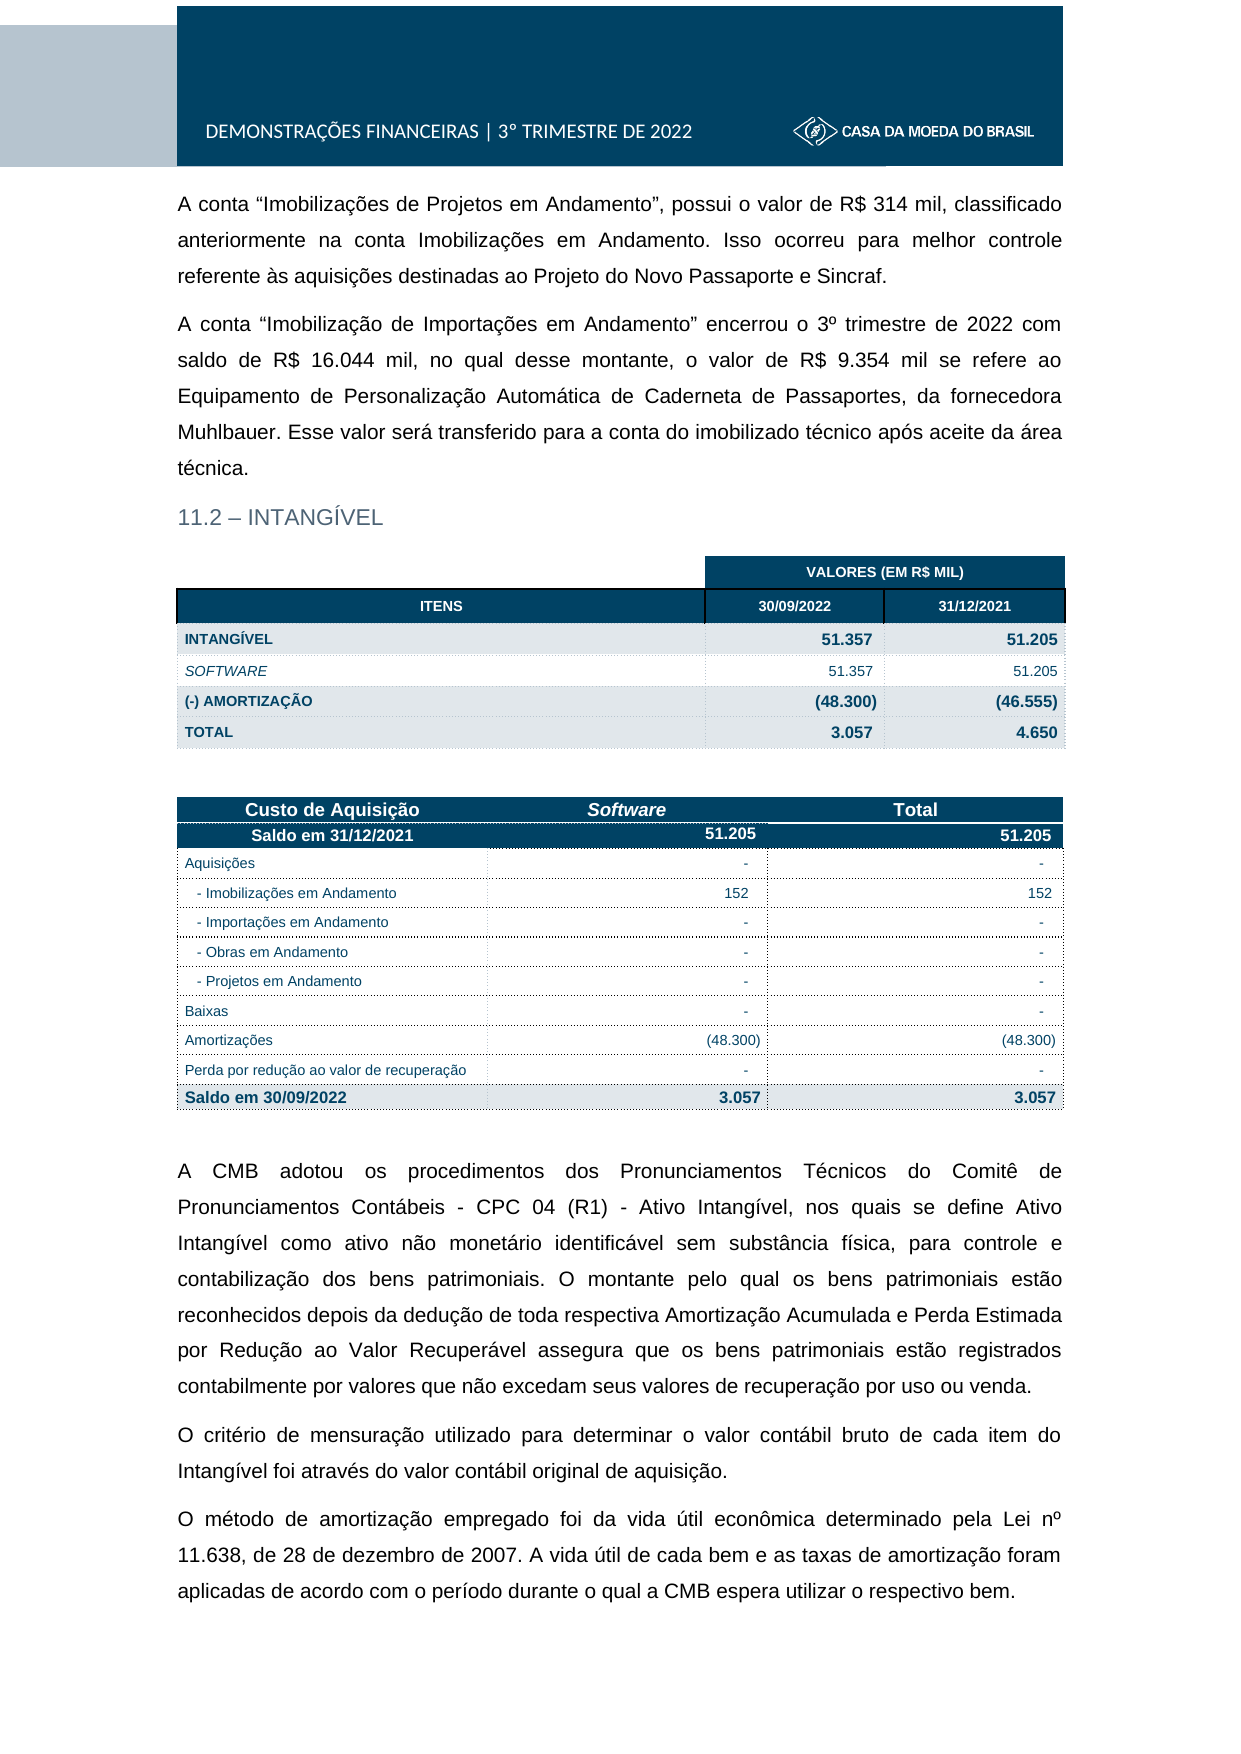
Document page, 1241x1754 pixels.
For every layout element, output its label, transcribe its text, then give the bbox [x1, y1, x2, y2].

table_cell 51.205 [487, 823, 768, 848]
table_header VALORES (EM R$ MIL) [705, 556, 1065, 588]
table_cell (-) AMORTIZAÇÃO [177, 686, 705, 716]
table_cell 31/12/2021 [885, 590, 1064, 623]
table_header Custo de Aquisição [177, 797, 487, 822]
table_cell - [487, 995, 768, 1025]
table_cell 3.057 [705, 716, 884, 748]
text 11.2 – INTANGÍVEL [177, 504, 1063, 531]
table_cell Saldo em 30/09/2022 [177, 1084, 487, 1109]
table_cell 51.205 [768, 824, 1063, 848]
text A conta “Imobilização de Importações em Andamento” encerrou o 3º trimestre de 2022 com saldo de R$ 16.044 mil, no qual desse montante, o valor de R$ 9.354 mil se refere ao Equipamento de Personalização Automática de Caderneta de Passaportes, da fornecedora Muhlbauer. Esse valor será transferido para a conta do imobilizado técnico após aceite da área técnica. [177, 312, 1063, 480]
table_cell 51.205 [884, 623, 1065, 654]
table_cell Baixas [177, 995, 487, 1025]
table_cell (48.300) [487, 1025, 768, 1054]
text A CMB adotou os procedimentos dos Pronunciamentos Técnicos do Comitê de Pronunciamentos Contábeis - CPC 04 (R1) - Ativo Intangível, nos quais se define Ativo Intangível como ativo não monetário identificável sem substância física, para controle e contabilização dos bens patrimoniais. O montante pelo qual os bens patrimoniais estão reconhecidos depois da dedução de toda respectiva Amortização Acumulada e Perda Estimada por Redução ao Valor Recuperável assegura que os bens patrimoniais estão registrados contabilmente por valores que não excedam seus valores de recuperação por uso ou venda. [177, 1159, 1063, 1398]
table_cell 51.357 [705, 655, 884, 686]
table_cell - [487, 936, 768, 966]
table_cell - Imobilizações em Andamento [177, 878, 487, 907]
text O método de amortização empregado foi da vida útil econômica determinado pela Lei nº 11.638, de 28 de dezembro de 2007. A vida útil de cada bem e as taxas de amortização foram aplicadas de acordo com o período durante o qual a CMB espera utilizar o respectivo bem. [177, 1507, 1063, 1603]
table_cell 4.650 [884, 716, 1065, 748]
table_cell (48.300) [705, 686, 884, 716]
table_cell - [768, 848, 1063, 877]
table_cell - [768, 936, 1063, 966]
table_cell 3.057 [487, 1084, 768, 1109]
table_cell - [487, 1054, 768, 1084]
table_cell - [768, 907, 1063, 936]
table_cell Aquisições [177, 848, 487, 877]
table_cell (46.555) [884, 686, 1065, 716]
table_cell - [487, 966, 768, 995]
table_cell (48.300) [768, 1025, 1063, 1054]
table_cell - [487, 848, 768, 877]
table_cell 30/09/2022 [706, 590, 883, 623]
table_header Total [768, 797, 1063, 822]
text O critério de mensuração utilizado para determinar o valor contábil bruto de cada item do Intangível foi através do valor contábil original de aquisição. [177, 1423, 1063, 1483]
table_cell - Projetos em Andamento [177, 966, 487, 995]
table_cell 51.205 [884, 655, 1065, 686]
table_cell INTANGÍVEL [177, 623, 705, 654]
table_cell SOFTWARE [177, 655, 705, 686]
table_cell 51.357 [705, 623, 884, 654]
table_cell - [768, 966, 1063, 995]
table_cell 152 [487, 878, 768, 907]
table_header [177, 556, 705, 588]
table_cell 152 [768, 878, 1063, 907]
table_cell - Obras em Andamento [177, 936, 487, 966]
table_cell - [768, 1054, 1063, 1084]
table_header Software [487, 797, 768, 822]
table_cell Amortizações [177, 1025, 487, 1054]
table_cell - [768, 995, 1063, 1025]
table_cell - Importações em Andamento [177, 907, 487, 936]
table_cell - [487, 907, 768, 936]
table_cell 3.057 [768, 1084, 1063, 1109]
table_cell TOTAL [177, 716, 705, 748]
table_cell Saldo em 31/12/2021 [177, 823, 487, 848]
table_cell ITENS [178, 590, 704, 623]
text A conta “Imobilizações de Projetos em Andamento”, possui o valor de R$ 314 mil, classificado anteriormente na conta Imobilizações em Andamento. Isso ocorreu para melhor controle referente às aquisições destinadas ao Projeto do Novo Passaporte e Sincraf. [177, 192, 1063, 288]
table_cell Perda por redução ao valor de recuperação [177, 1054, 487, 1084]
